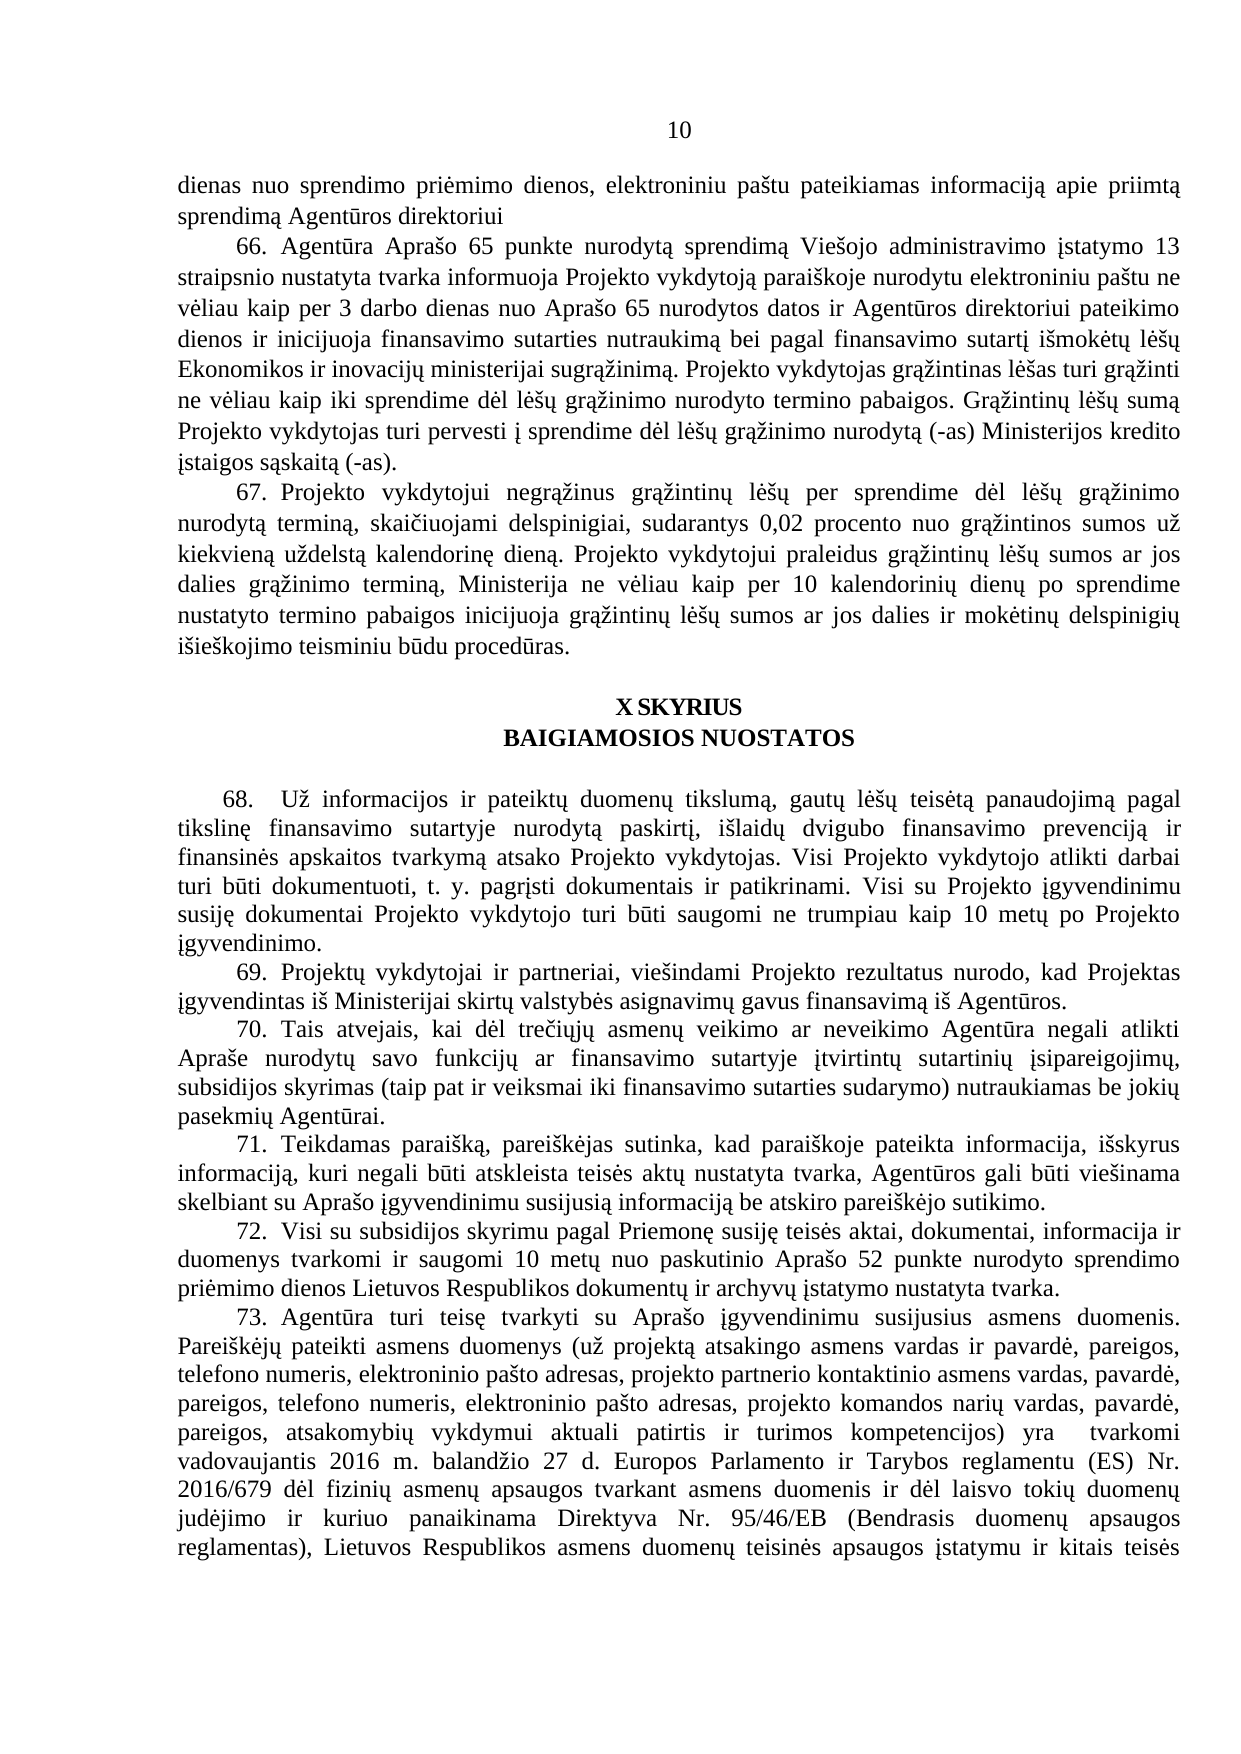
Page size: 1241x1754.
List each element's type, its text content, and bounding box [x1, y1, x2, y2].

text 70. Tais atvejais, kai dėl trečiųjų asmenų veikimo ar neveikimo Agentūra negali atlikti Apraše nurodytų savo funkcijų ar finansavimo sutartyje įtvirtintų sutartinių įsipareigojimų, subsidijos skyrimas (taip pat ir veiksmai iki finansavimo sutarties sudarymo) nutraukiamas be jokių pasekmių Agentūrai. [177, 1014, 1181, 1129]
text 67. Projekto vykdytojui negrąžinus grąžintinų lėšų per sprendime dėl lėšų grąžinimo nurodytą terminą, skaičiuojami delspinigiai, sudarantys 0,02 procento nuo grąžintinos sumos už kiekvieną uždelstą kalendorinę dieną. Projekto vykdytojui praleidus grąžintinų lėšų sumos ar jos dalies grąžinimo terminą, Ministerija ne vėliau kaip per 10 kalendorinių dienų po sprendime nustatyto termino pabaigos inicijuoja grąžintinų lėšų sumos ar jos dalies ir mokėtinų delspinigių išieškojimo teisminiu būdu procedūras. [177, 477, 1181, 660]
text 68. Už informacijos ir pateiktų duomenų tikslumą, gautų lėšų teisėtą panaudojimą pagal tikslinę finansavimo sutartyje nurodytą paskirtį, išlaidų dvigubo finansavimo prevenciją ir finansinės apskaitos tvarkymą atsako Projekto vykdytojas. Visi Projekto vykdytojo atlikti darbai turi būti dokumentuoti, t. y. pagrįsti dokumentais ir patikrinami. Visi su Projekto įgyvendinimu susiję dokumentai Projekto vykdytojo turi būti saugomi ne trumpiau kaip 10 metų po Projekto įgyvendinimo. [177, 784, 1181, 957]
text dienas nuo sprendimo priėmimo dienos, elektroniniu paštu pateikiamas informaciją apie priimtą sprendimą Agentūros direktoriui [177, 170, 1181, 229]
text 69. Projektų vykdytojai ir partneriai, viešindami Projekto rezultatus nurodo, kad Projektas įgyvendintas iš Ministerijai skirtų valstybės asignavimų gavus finansavimą iš Agentūros. [177, 957, 1181, 1014]
text 66. Agentūra Aprašo 65 punkte nurodytą sprendimą Viešojo administravimo įstatymo 13 straipsnio nustatyta tvarka informuoja Projekto vykdytoją paraiškoje nurodytu elektroniniu paštu ne vėliau kaip per 3 darbo dienas nuo Aprašo 65 nurodytos datos ir Agentūros direktoriui pateikimo dienos ir inicijuoja finansavimo sutarties nutraukimą bei pagal finansavimo sutartį išmokėtų lėšų Ekonomikos ir inovacijų ministerijai sugrąžinimą. Projekto vykdytojas grąžintinas lėšas turi grąžinti ne vėliau kaip iki sprendime dėl lėšų grąžinimo nurodyto termino pabaigos. Grąžintinų lėšų sumą Projekto vykdytojas turi pervesti į sprendime dėl lėšų grąžinimo nurodytą (-as) Ministerijos kredito įstaigos sąskaitą (-as). [177, 231, 1181, 475]
text BAIGIAMOSIOS NUOSTATOS [177, 723, 1181, 752]
text 71. Teikdamas paraišką, pareiškėjas sutinka, kad paraiškoje pateikta informacija, išskyrus informaciją, kuri negali būti atskleista teisės aktų nustatyta tvarka, Agentūros gali būti viešinama skelbiant su Aprašo įgyvendinimu susijusią informaciją be atskiro pareiškėjo sutikimo. [177, 1129, 1181, 1216]
text 72. Visi su subsidijos skyrimu pagal Priemonę susiję teisės aktai, dokumentai, informacija ir duomenys tvarkomi ir saugomi 10 metų nuo paskutinio Aprašo 52 punkte nurodyto sprendimo priėmimo dienos Lietuvos Respublikos dokumentų ir archyvų įstatymo nustatyta tvarka. [177, 1216, 1181, 1302]
text 73. Agentūra turi teisę tvarkyti su Aprašo įgyvendinimu susijusius asmens duomenis. Pareiškėjų pateikti asmens duomenys (už projektą atsakingo asmens vardas ir pavardė, pareigos, telefono numeris, elektroninio pašto adresas, projekto partnerio kontaktinio asmens vardas, pavardė, pareigos, telefono numeris, elektroninio pašto adresas, projekto komandos narių vardas, pavardė, pareigos, atsakomybių vykdymui aktuali patirtis ir turimos kompetencijos) yra tvarkomi vadovaujantis 2016 m. balandžio 27 d. Europos Parlamento ir Tarybos reglamentu (ES) Nr. 2016/679 dėl fizinių asmenų apsaugos tvarkant asmens duomenis ir dėl laisvo tokių duomenų judėjimo ir kuriuo panaikinama Direktyva Nr. 95/46/EB (Bendrasis duomenų apsaugos reglamentas), Lietuvos Respublikos asmens duomenų teisinės apsaugos įstatymu ir kitais teisės [177, 1302, 1181, 1561]
text X SKYRIUS [177, 692, 1181, 721]
